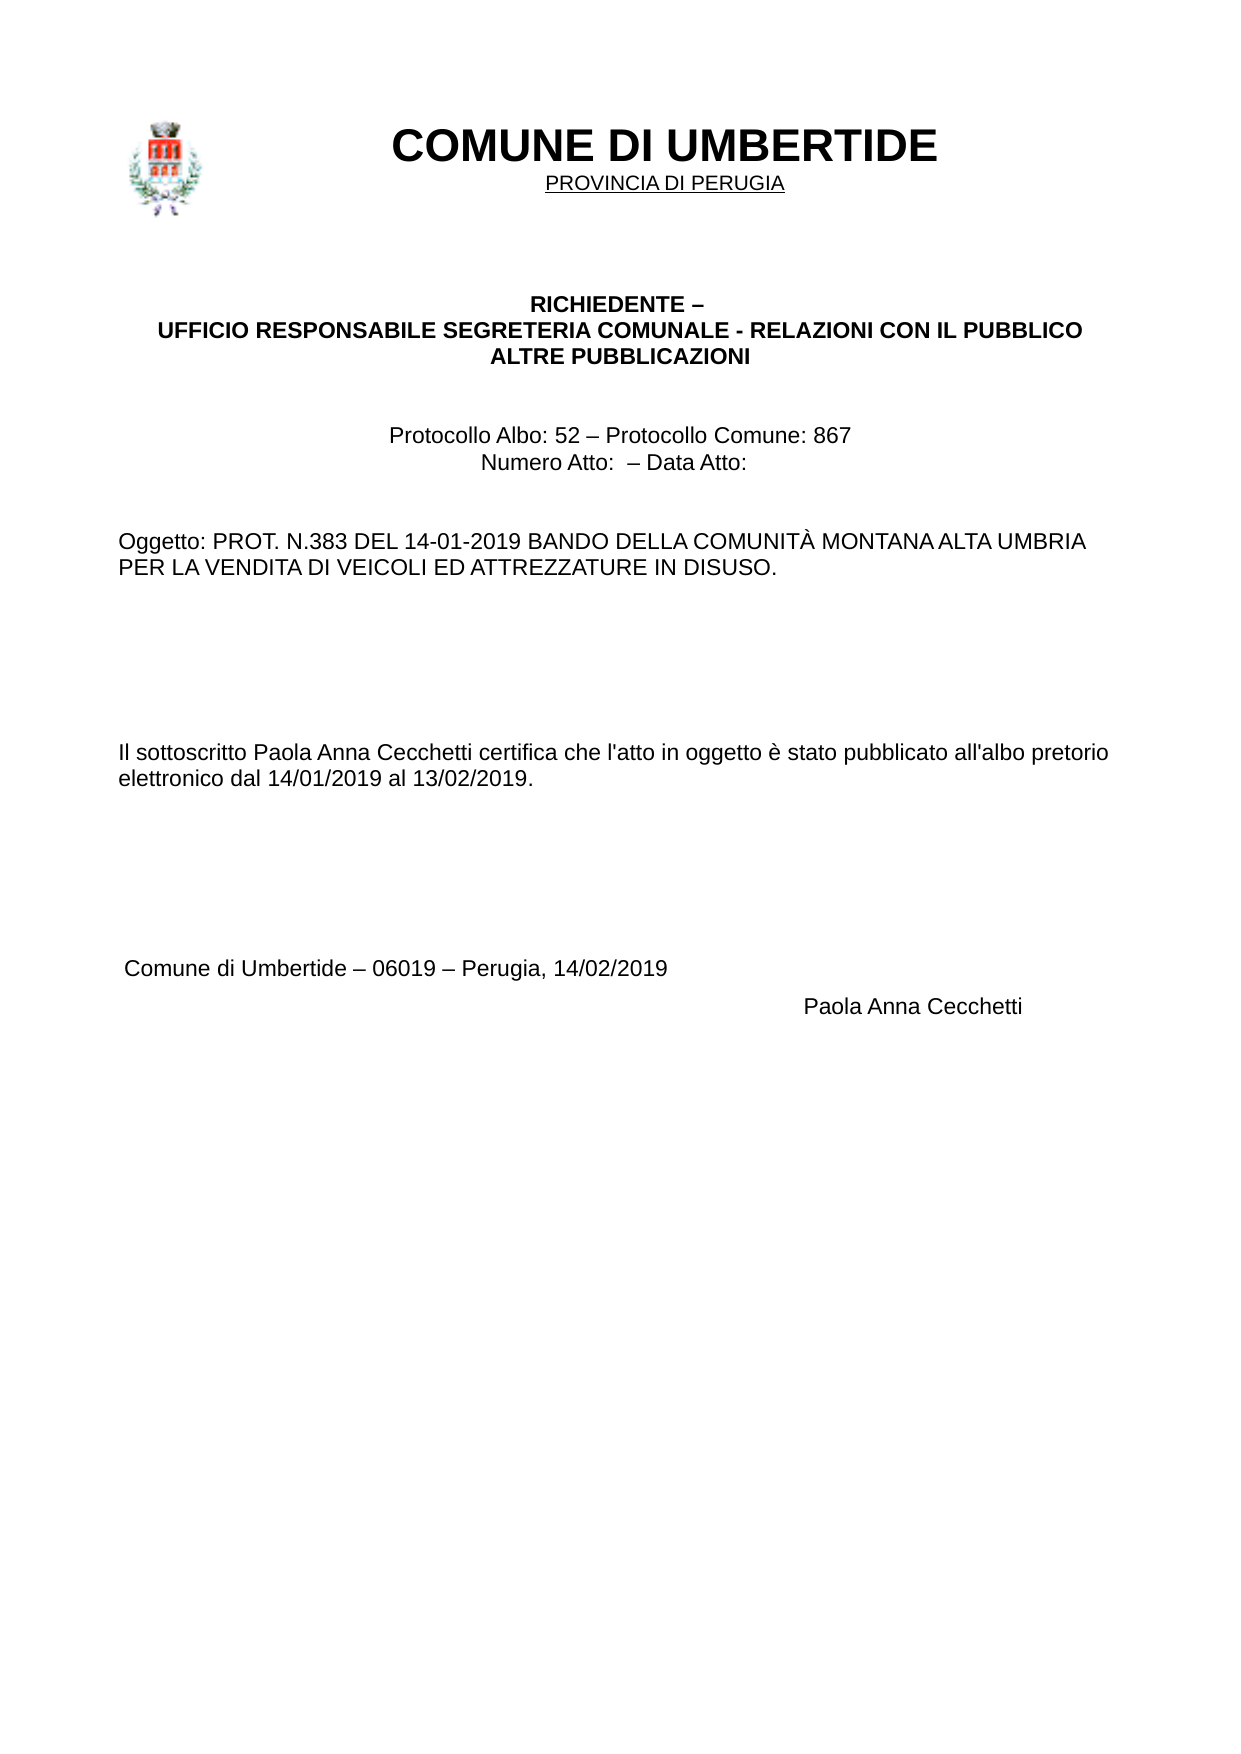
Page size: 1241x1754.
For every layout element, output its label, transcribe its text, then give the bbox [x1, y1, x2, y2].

table_cell [118, 987, 696, 1025]
table_header Comune di Umbertide – 06019 – Perugia, 14/02/2019 [118, 950, 696, 987]
text COMUNE DI UMBERTIDE [118, 118, 1122, 171]
text Oggetto: PROT. N.383 DEL 14-01-2019 BANDO DELLA COMUNITÀ MONTANA ALTA UMBRIA PER LA VENDITA DI VEICOLI ED ATTREZZATURE IN DISUSO. [118, 528, 1122, 581]
text Il sottoscritto Paola Anna Cecchetti certifica che l'atto in oggetto è stato pubblicato all'albo pretorio elettronico dal 14/01/2019 al 13/02/2019. [118, 739, 1122, 791]
text Numero Atto: – Data Atto: [118, 449, 1122, 475]
text PROVINCIA DI PERUGIA [208, 171, 1122, 195]
table_cell Paola Anna Cecchetti [696, 987, 1123, 1025]
text UFFICIO RESPONSABILE SEGRETERIA COMUNALE - RELAZIONI CON IL PUBBLICO [118, 317, 1122, 343]
text Protocollo Albo: 52 – Protocollo Comune: 867 [118, 422, 1122, 449]
text ALTRE PUBBLICAZIONI [118, 343, 1122, 370]
table_header [696, 950, 1123, 987]
text RICHIEDENTE – [118, 291, 1122, 317]
